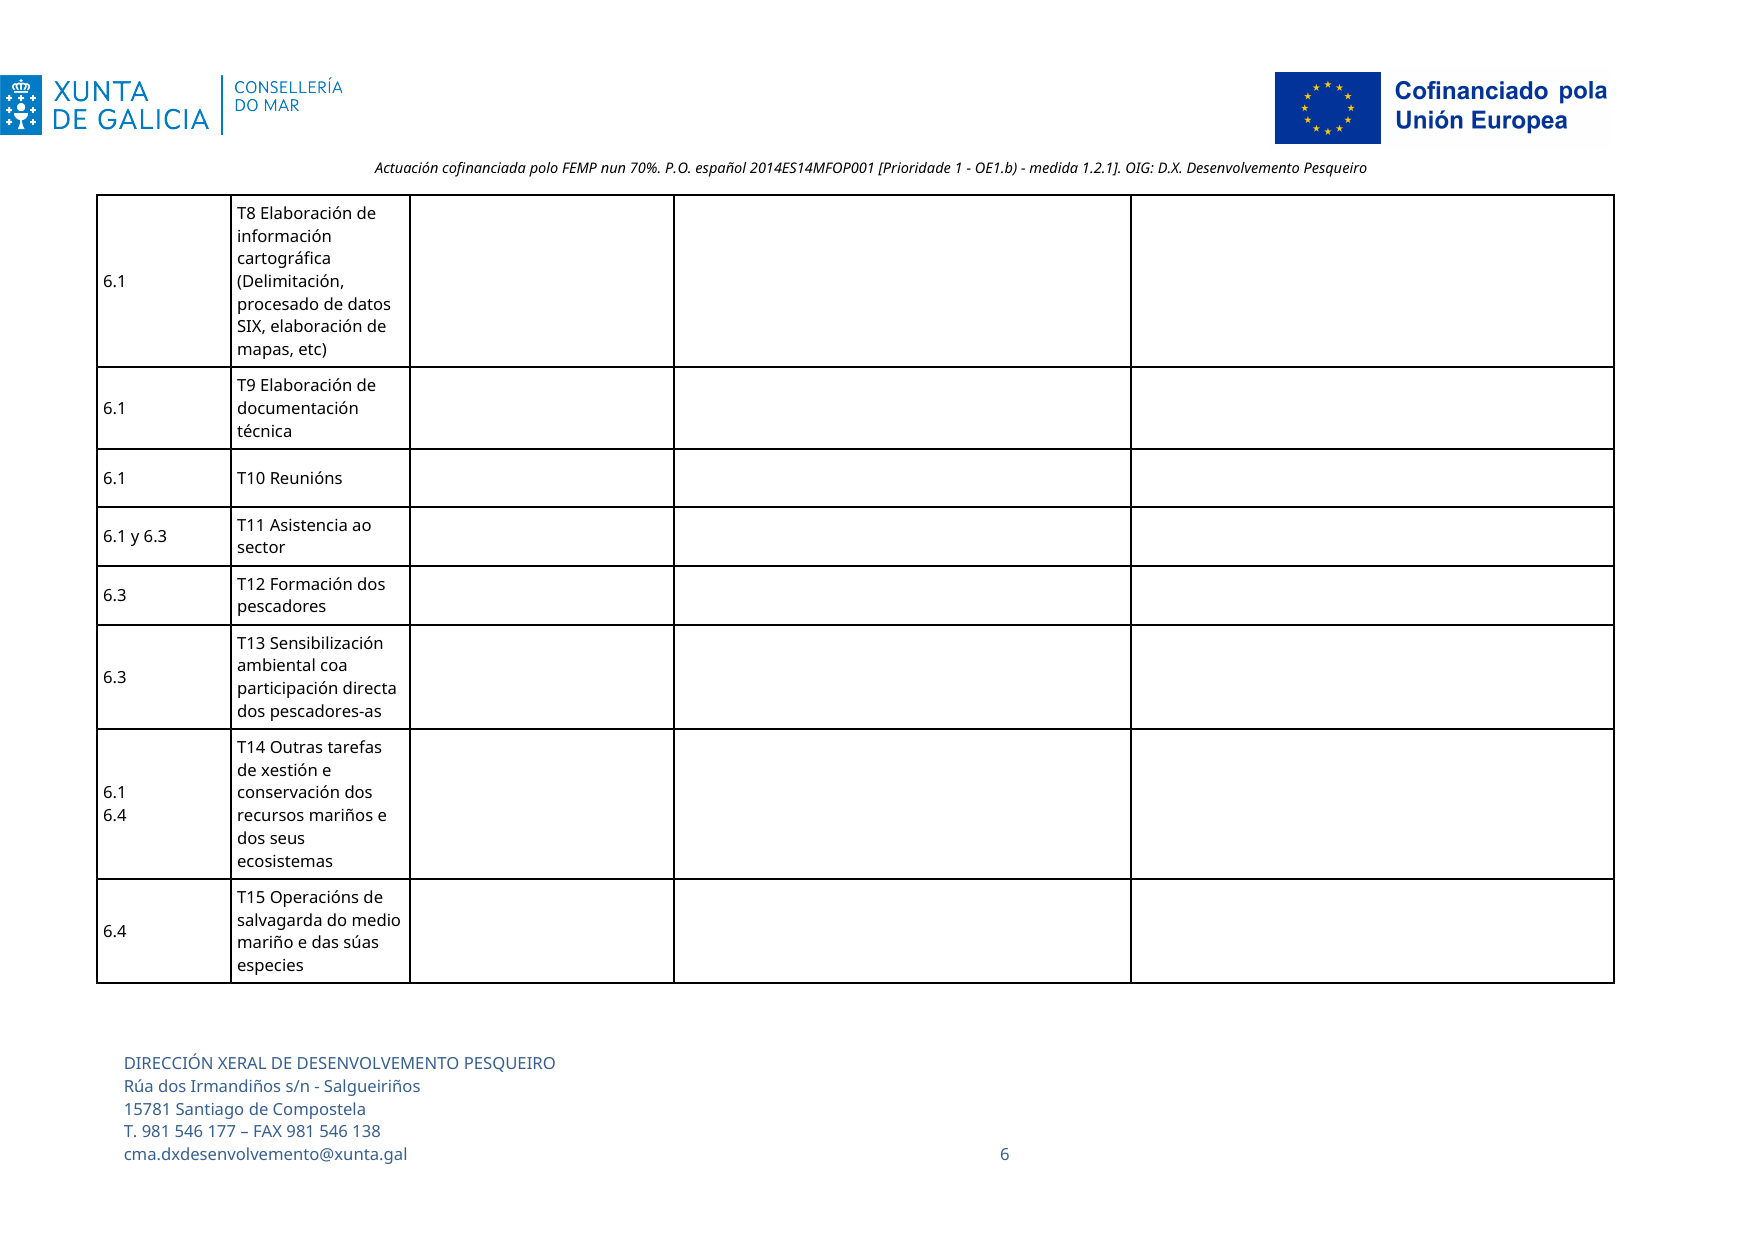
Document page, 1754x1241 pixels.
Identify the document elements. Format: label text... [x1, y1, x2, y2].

table_cell T8 Elaboración de información cartográfica (Delimitación, procesado de datos SIX, elaboración de mapas, etc) [232, 196, 409, 366]
table_cell T15 Operacións de salvagarda do medio mariño e das súas especies [232, 880, 409, 982]
table_cell [411, 196, 673, 366]
table_cell [675, 626, 1130, 728]
table_cell 6.1 [98, 196, 230, 366]
table_cell [1132, 196, 1613, 366]
table_cell 6.1 [98, 450, 230, 506]
table_cell [675, 450, 1130, 506]
table_cell [675, 730, 1130, 878]
table_cell T12 Formación dos pescadores [232, 567, 409, 623]
table_cell [411, 730, 673, 878]
table_cell [1132, 626, 1613, 728]
table_cell [411, 880, 673, 982]
table_cell T10 Reunións [232, 450, 409, 506]
table_cell 6.4 [98, 880, 230, 982]
table_cell [411, 508, 673, 564]
table_cell [411, 567, 673, 623]
table_cell [1132, 567, 1613, 623]
table_cell [675, 567, 1130, 623]
table_cell [1132, 880, 1613, 982]
table_cell 6.1 [98, 368, 230, 448]
table_cell [675, 508, 1130, 564]
table_cell T14 Outras tarefas de xestión e conservación dos recursos mariños e dos seus ecosistemas [232, 730, 409, 878]
table_cell [1132, 368, 1613, 448]
table_cell [675, 880, 1130, 982]
table_cell [411, 368, 673, 448]
table_cell T9 Elaboración de documentación técnica [232, 368, 409, 448]
table_cell T11 Asistencia ao sector [232, 508, 409, 564]
table_cell [1132, 450, 1613, 506]
table_cell T13 Sensibilización ambiental coa participación directa dos pescadores-as [232, 626, 409, 728]
picture [0, 75, 343, 135]
table_cell 6.3 [98, 567, 230, 623]
table_cell [411, 626, 673, 728]
table_cell [411, 450, 673, 506]
table_cell [1132, 730, 1613, 878]
table_cell 6.1 6.4 [98, 730, 230, 878]
picture [1269, 66, 1610, 150]
table_cell 6.1 y 6.3 [98, 508, 230, 564]
table_cell [1132, 508, 1613, 564]
table_cell [675, 196, 1130, 366]
table_cell [675, 368, 1130, 448]
table_cell 6.3 [98, 626, 230, 728]
